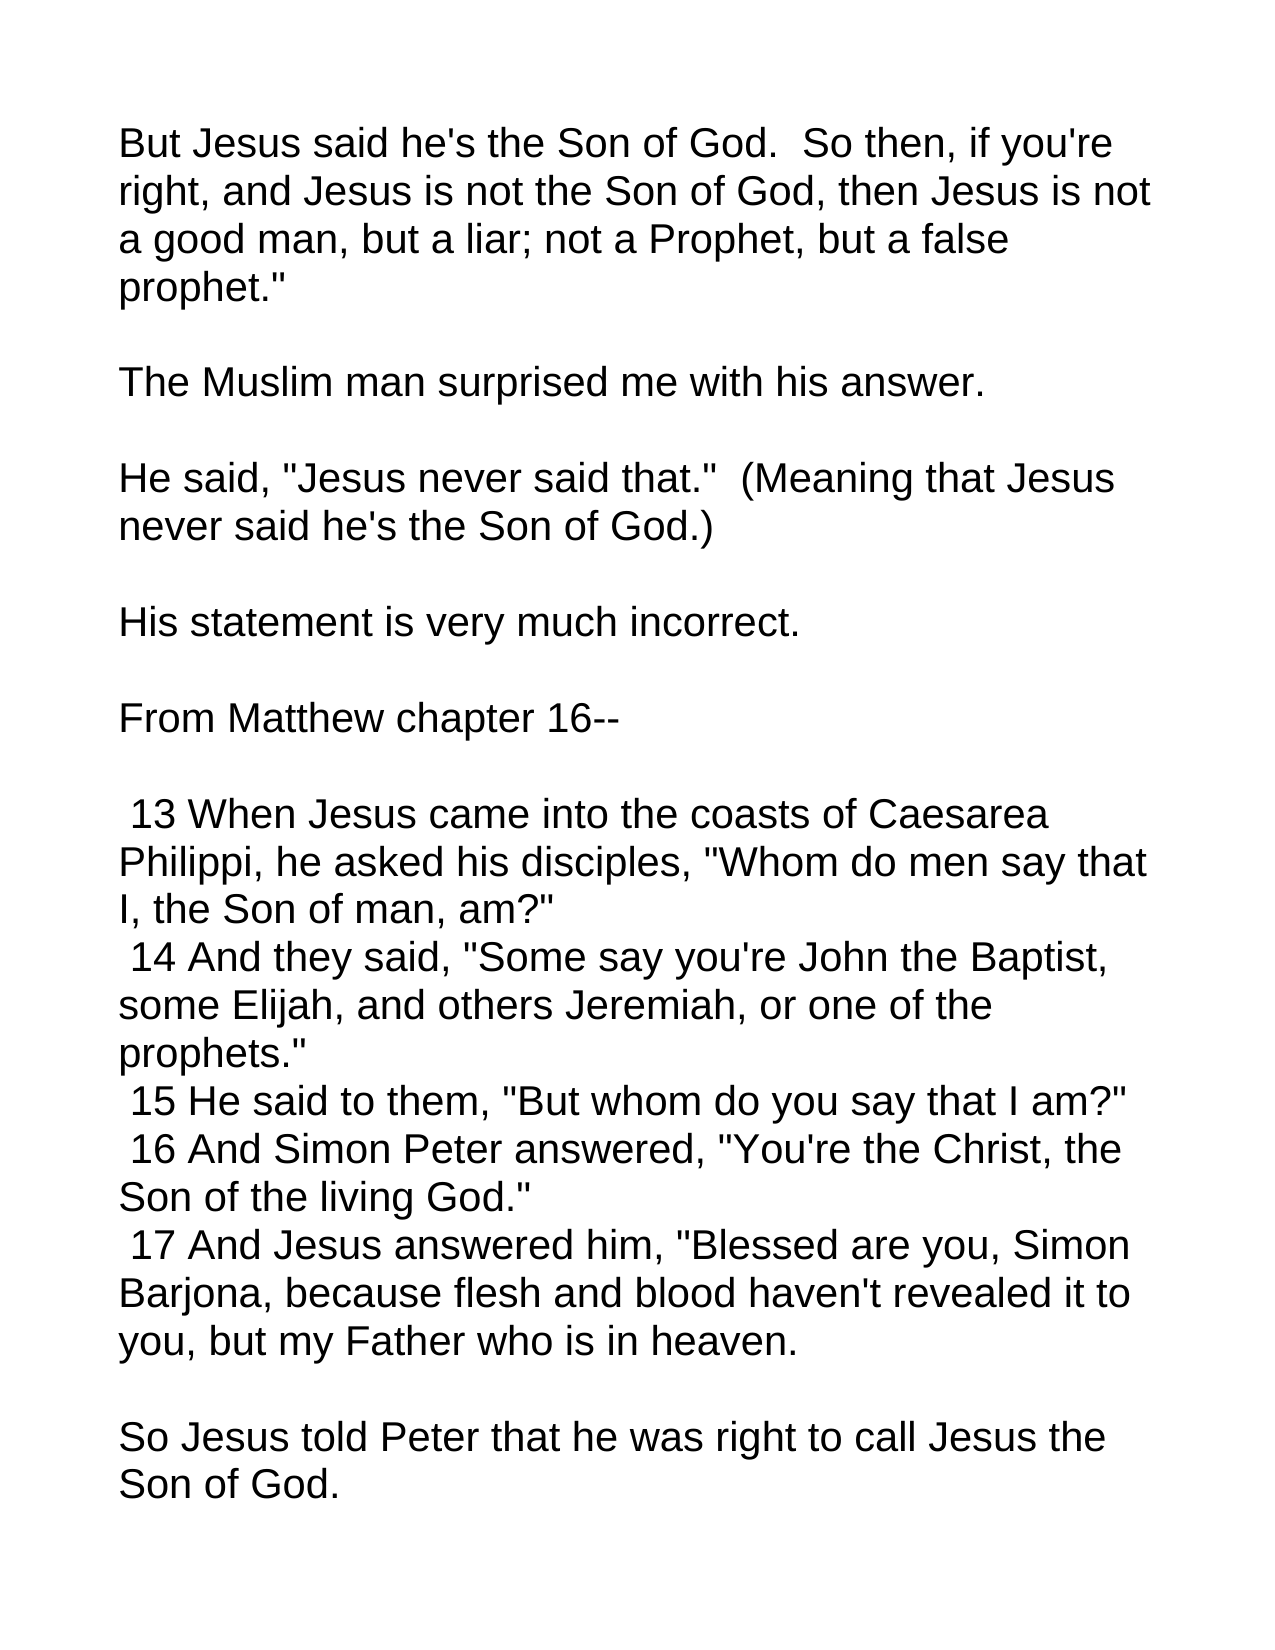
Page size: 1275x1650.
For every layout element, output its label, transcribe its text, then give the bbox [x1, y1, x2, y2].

text So Jesus told Peter that he was right to call Jesus the Son of God. [118, 1412, 1157, 1508]
text 13 When Jesus came into the coasts of Caesarea Philippi, he asked his disciples, "Whom do men say that I, the Son of man, am?" [118, 789, 1157, 933]
text But Jesus said he's the Son of God. So then, if you're right, and Jesus is not the Son of God, then Jesus is not a good man, but a liar; not a Prophet, but a false prophet." [118, 118, 1157, 310]
text He said, "Jesus never said that." (Meaning that Jesus never said he's the Son of God.) [118, 453, 1157, 549]
text His statement is very much incorrect. [118, 597, 1157, 645]
text The Muslim man surprised me with his answer. [118, 358, 1157, 406]
text 14 And they said, "Some say you're John the Baptist, some Elijah, and others Jeremiah, or one of the prophets." [118, 933, 1157, 1076]
text 15 He said to them, "But whom do you say that I am?" [118, 1076, 1157, 1124]
text 17 And Jesus answered him, "Blessed are you, Simon Barjona, because flesh and blood haven't revealed it to you, but my Father who is in heaven. [118, 1220, 1157, 1364]
text 16 And Simon Peter answered, "You're the Christ, the Son of the living God." [118, 1124, 1157, 1220]
text From Matthew chapter 16-- [118, 693, 1157, 741]
